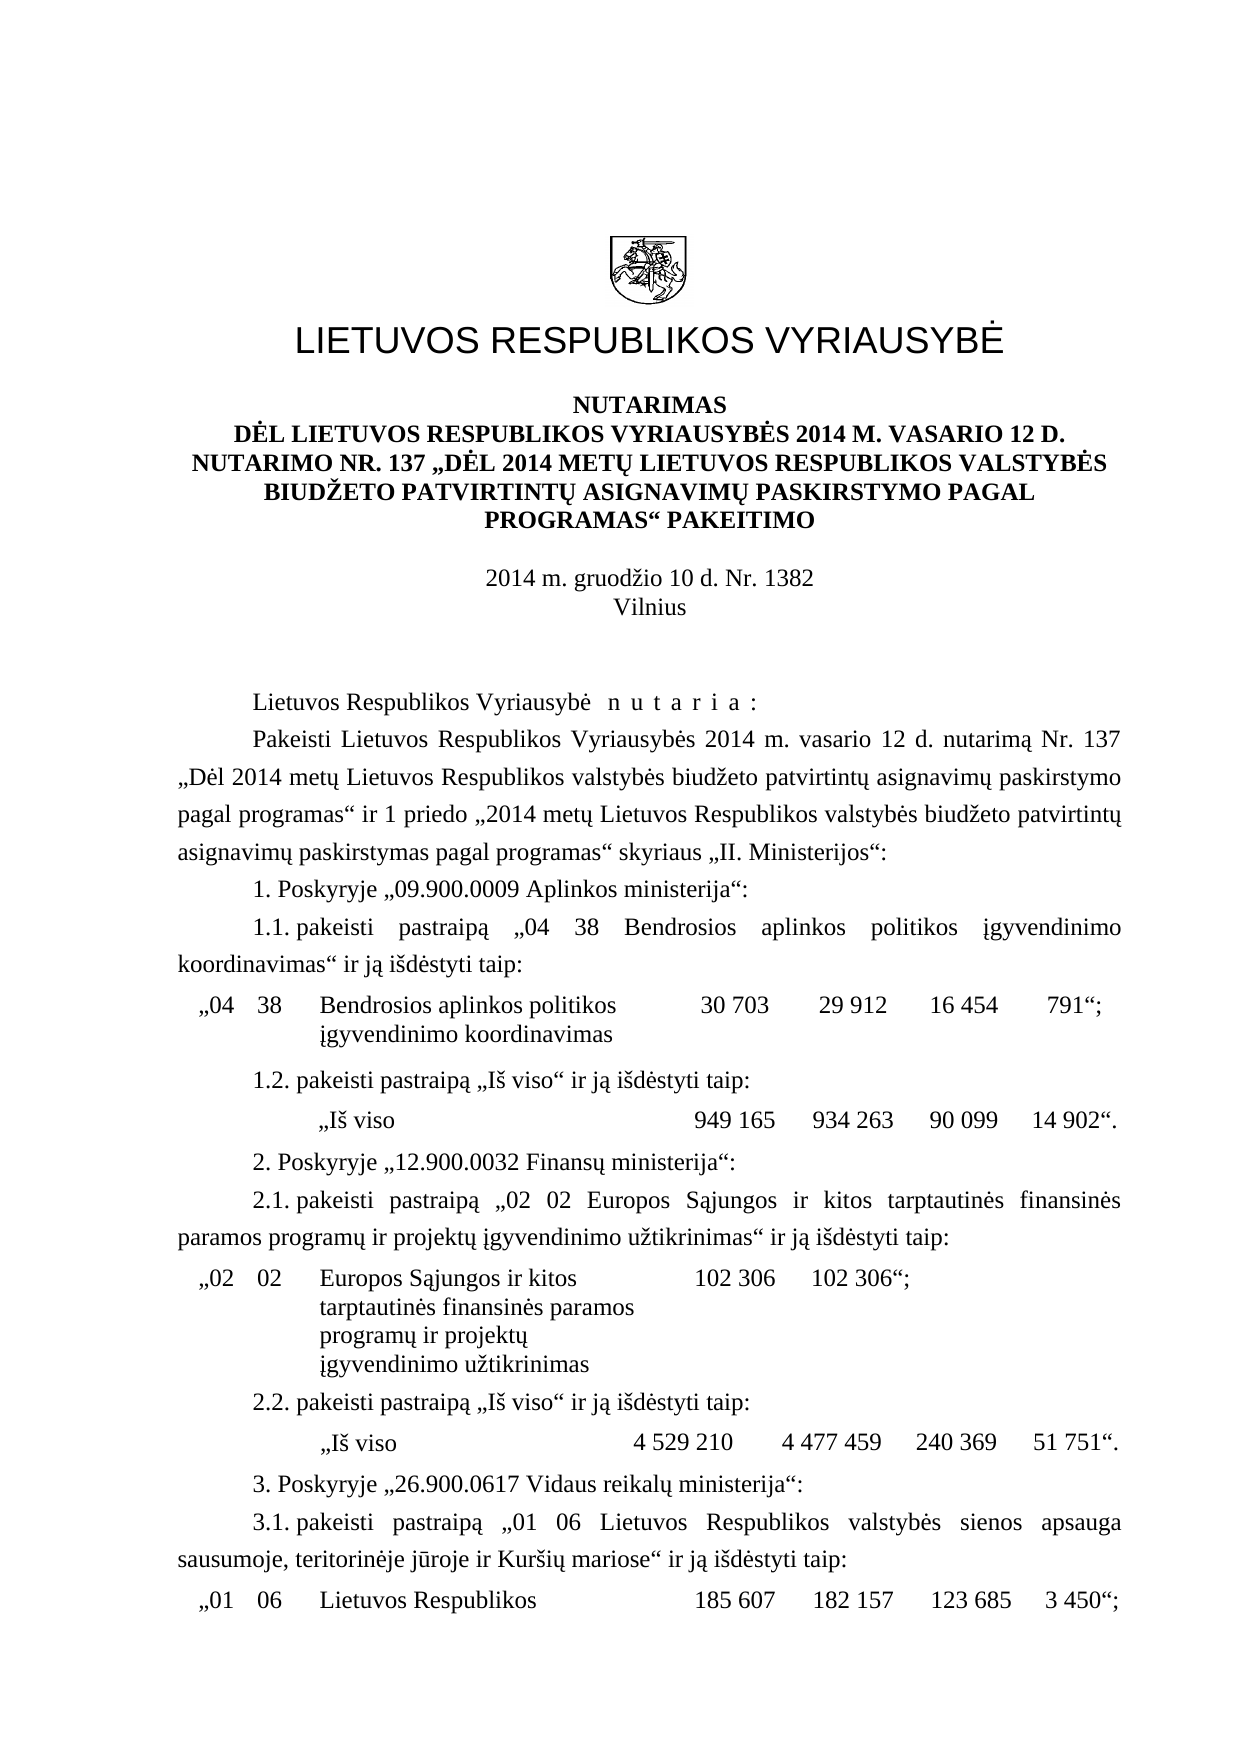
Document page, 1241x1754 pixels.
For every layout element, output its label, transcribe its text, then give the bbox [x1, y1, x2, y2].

text 3. Poskyryje „26.900.0617 Vidaus reikalų ministerija“: [177, 1461, 1122, 1498]
table_header 29 912 [794, 990, 912, 1056]
table_header 185 607 [676, 1585, 794, 1632]
text Lietuvos Respublikos Vyriausybė [177, 318, 1122, 362]
table_header „02 [187, 1263, 246, 1378]
table_header 934 263 [794, 1105, 912, 1138]
table_header [646, 1263, 676, 1378]
table_header 38 [246, 990, 308, 1056]
table_header 3 450“; [1030, 1585, 1133, 1632]
table_header 123 685 [912, 1585, 1030, 1632]
text 2. Poskyryje „12.900.0032 Finansų ministerija“: [177, 1138, 1122, 1176]
table_header 102 306“; [794, 1263, 927, 1378]
text Dėl LIETUVOS RESPUBLIKOS VYRIAUSYBĖS 2014 M. VASARIO 12 D. NUTARIMO NR. 137 „DĖL 2014 METŲ LIETUVOS RESPUBLIKOS VALSTYBĖS BIUDŽETO PATVIRTINTŲ ASIGNAVIMŲ PASKIRSTYMO PAGAL PROGRAMAS“ PAKEITIMO [177, 419, 1122, 534]
table_header 14 902“. [1015, 1105, 1133, 1138]
table_header Lietuvos Respublikos [308, 1585, 646, 1632]
text 1.1. pakeisti pastraipą „04 38 Bendrosios aplinkos politikos įgyvendinimo koordinavimas“ ir ją išdėstyti taip: [177, 903, 1122, 978]
table_header 240 369 [897, 1428, 1015, 1461]
text 1. Poskyryje „09.900.0009 Aplinkos ministerija“: [177, 865, 1122, 903]
table_header [646, 990, 676, 1056]
table_header 90 099 [912, 1105, 1015, 1138]
table_header 791“; [1015, 990, 1133, 1056]
table_header Bendrosios aplinkos politikos įgyvendinimo koordinavimas [308, 990, 646, 1056]
text 3.1. pakeisti pastraipą „01 06 Lietuvos Respublikos valstybės sienos apsauga sausumoje, teritorinėje jūroje ir Kuršių mariose“ ir ją išdėstyti taip: [177, 1498, 1122, 1573]
table_header 949 165 [676, 1105, 794, 1138]
table_header „Iš viso [189, 1428, 617, 1461]
table_header Europos Sąjungos ir kitos tarptautinės finansinės paramos programų ir projektų įgyvendinimo užtikrinimas [308, 1263, 646, 1378]
table_header 182 157 [794, 1585, 912, 1632]
table_header [646, 1585, 676, 1632]
table_header „Iš viso [307, 1105, 676, 1138]
text 2014 m. gruodžio 10 d. Nr. 1382 Vilnius [177, 563, 1122, 620]
text 1.2. pakeisti pastraipą „Iš viso“ ir ją išdėstyti taip: [177, 1056, 1122, 1093]
text 2.1. pakeisti pastraipą „02 02 Europos Sąjungos ir kitos tarptautinės finansinės paramos programų ir projektų įgyvendinimo užtikrinimas“ ir ją išdėstyti taip: [177, 1176, 1122, 1251]
text Pakeisti Lietuvos Respublikos Vyriausybės 2014 m. vasario 12 d. nutarimą Nr. 137 „Dėl 2014 metų Lietuvos Respublikos valstybės biudžeto patvirtintų asignavimų paskirstymo pagal programas“ ir 1 priedo „2014 metų Lietuvos Respublikos valstybės biudžeto patvirtintų asignavimų paskirstymas pagal programas“ skyriaus „II. Ministerijos“: [177, 715, 1122, 865]
table_header „01 [187, 1585, 246, 1632]
table_header 4 529 210 [617, 1428, 749, 1461]
table_header 102 306 [676, 1263, 794, 1378]
text 2.2. pakeisti pastraipą „Iš viso“ ir ją išdėstyti taip: [177, 1378, 1122, 1415]
table_header „04 [187, 990, 246, 1056]
table_header 02 [246, 1263, 308, 1378]
table_header 06 [246, 1585, 308, 1632]
table_header 4 477 459 [750, 1428, 897, 1461]
text Lietuvos Respublikos Vyriausybė nutaria: [177, 678, 1122, 715]
table_header 51 751“. [1015, 1428, 1137, 1461]
table_header [927, 1263, 1045, 1378]
table_header 16 454 [912, 990, 1015, 1056]
table_header [189, 1105, 307, 1138]
table_header [1045, 1263, 1133, 1378]
table_header 30 703 [676, 990, 794, 1056]
text nutarimas [177, 390, 1122, 419]
